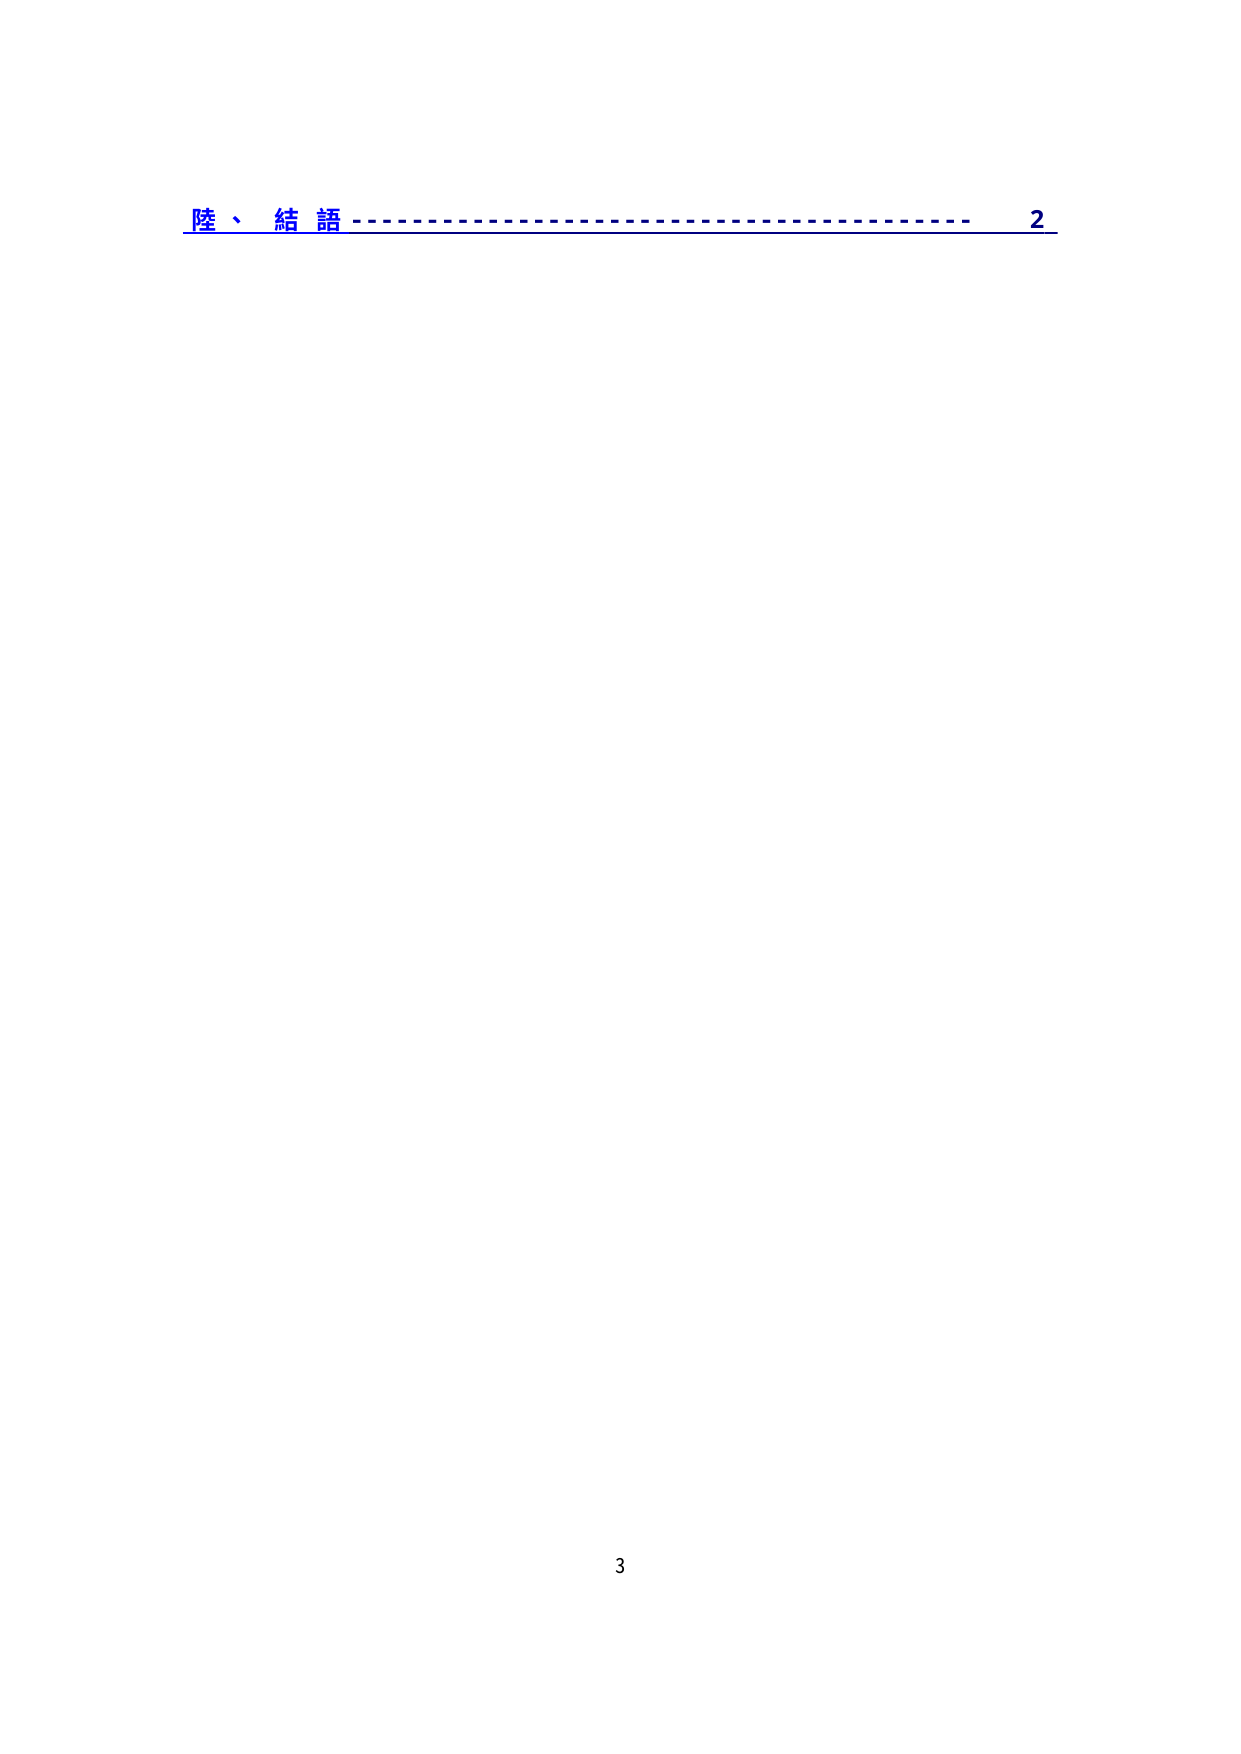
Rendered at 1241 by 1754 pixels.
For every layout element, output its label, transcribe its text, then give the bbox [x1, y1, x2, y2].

text [183, 234, 1058, 240]
text 陸、結語 2 [183, 177, 1058, 232]
